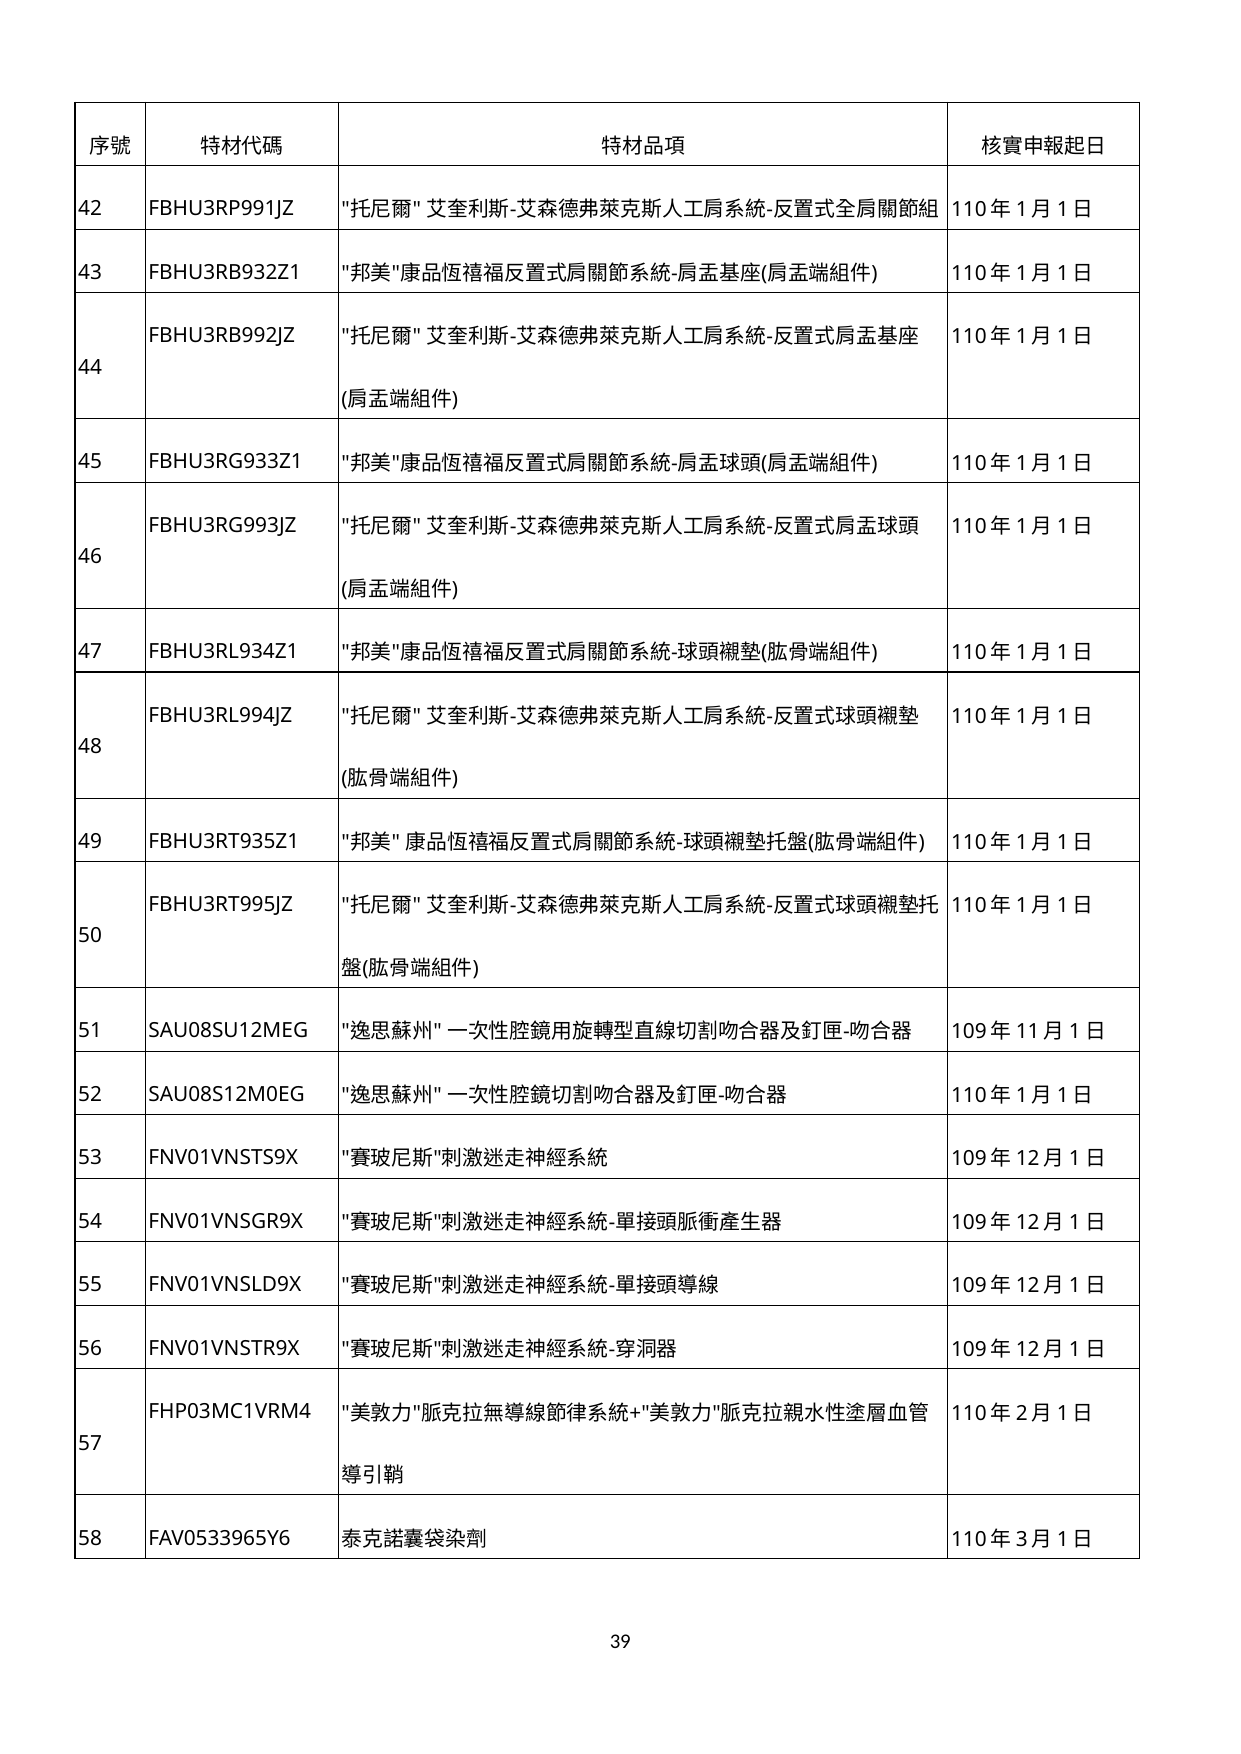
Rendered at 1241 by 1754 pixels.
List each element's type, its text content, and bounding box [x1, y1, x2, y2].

table_cell 109年12月1日 [948, 1179, 1139, 1241]
table_cell 110年2月1日 [948, 1369, 1139, 1494]
table_cell "賽玻尼斯"刺激迷走神經系統-單接頭脈衝產生器 [339, 1179, 947, 1241]
table_cell 110年1月1日 [948, 293, 1139, 418]
table_cell 110年1月1日 [948, 862, 1139, 987]
table_cell 110年1月1日 [948, 419, 1139, 482]
table_cell FNV01VNSGR9X [146, 1179, 338, 1241]
table_cell "賽玻尼斯"刺激迷走神經系統 [339, 1115, 947, 1178]
table_cell "逸思蘇州" 一次性腔鏡切割吻合器及釘匣-吻合器 [339, 1052, 947, 1114]
table_cell 109年11月1日 [948, 988, 1139, 1051]
table_cell SAU08S12M0EG [146, 1052, 338, 1114]
table_cell 48 [76, 673, 145, 797]
table_cell 110年1月1日 [948, 230, 1139, 292]
table_cell 110年3月1日 [948, 1495, 1139, 1558]
table_header 序號 [76, 103, 145, 165]
table_cell "邦美" 康品恆禧福反置式肩關節系統-球頭襯墊托盤(肱骨端組件) [339, 799, 947, 861]
table_cell FNV01VNSLD9X [146, 1242, 338, 1305]
table_cell 43 [76, 230, 145, 292]
table_cell 45 [76, 419, 145, 482]
table_cell 44 [76, 293, 145, 418]
table_cell 46 [76, 483, 145, 608]
table_cell "美敦力"脈克拉無導線節律系統+"美敦力"脈克拉親水性塗層血管導引鞘 [339, 1369, 947, 1494]
table_cell 110年1月1日 [948, 166, 1139, 229]
table_cell 110年1月1日 [948, 673, 1139, 797]
table_cell "托尼爾" 艾奎利斯-艾森德弗萊克斯人工肩系統-反置式全肩關節組 [339, 166, 947, 229]
table_cell "托尼爾" 艾奎利斯-艾森德弗萊克斯人工肩系統-反置式球頭襯墊(肱骨端組件) [339, 673, 947, 797]
table_cell 110年1月1日 [948, 483, 1139, 608]
table_cell 51 [76, 988, 145, 1051]
table_cell 47 [76, 609, 145, 671]
table_cell FBHU3RL934Z1 [146, 609, 338, 671]
table_cell 109年12月1日 [948, 1306, 1139, 1368]
table_cell 57 [76, 1369, 145, 1494]
table_cell FHP03MC1VRM4 [146, 1369, 338, 1494]
table_cell FNV01VNSTS9X [146, 1115, 338, 1178]
table_cell FBHU3RL994JZ [146, 673, 338, 797]
table_cell 56 [76, 1306, 145, 1368]
table_cell FNV01VNSTR9X [146, 1306, 338, 1368]
table_cell "邦美"康品恆禧福反置式肩關節系統-球頭襯墊(肱骨端組件) [339, 609, 947, 671]
table_cell 110年1月1日 [948, 1052, 1139, 1114]
table_cell "邦美"康品恆禧福反置式肩關節系統-肩盂球頭(肩盂端組件) [339, 419, 947, 482]
table_cell FBHU3RP991JZ [146, 166, 338, 229]
table_cell 42 [76, 166, 145, 229]
table_cell FBHU3RB992JZ [146, 293, 338, 418]
table_cell FBHU3RB932Z1 [146, 230, 338, 292]
table_header 特材代碼 [146, 103, 338, 165]
table_cell "托尼爾" 艾奎利斯-艾森德弗萊克斯人工肩系統-反置式肩盂球頭(肩盂端組件) [339, 483, 947, 608]
table_cell 泰克諾囊袋染劑 [339, 1495, 947, 1558]
table_cell 50 [76, 862, 145, 987]
table_cell SAU08SU12MEG [146, 988, 338, 1051]
table_cell "邦美"康品恆禧福反置式肩關節系統-肩盂基座(肩盂端組件) [339, 230, 947, 292]
table_cell "賽玻尼斯"刺激迷走神經系統-穿洞器 [339, 1306, 947, 1368]
table_cell "賽玻尼斯"刺激迷走神經系統-單接頭導線 [339, 1242, 947, 1305]
table_header 特材品項 [339, 103, 947, 165]
table_cell FBHU3RT995JZ [146, 862, 338, 987]
table_cell 55 [76, 1242, 145, 1305]
table_cell FBHU3RG933Z1 [146, 419, 338, 482]
table_cell 110年1月1日 [948, 609, 1139, 671]
table_cell "托尼爾" 艾奎利斯-艾森德弗萊克斯人工肩系統-反置式球頭襯墊托盤(肱骨端組件) [339, 862, 947, 987]
table_cell 52 [76, 1052, 145, 1114]
table_cell 54 [76, 1179, 145, 1241]
table_cell "托尼爾" 艾奎利斯-艾森德弗萊克斯人工肩系統-反置式肩盂基座(肩盂端組件) [339, 293, 947, 418]
table_cell 110年1月1日 [948, 799, 1139, 861]
table_cell 109年12月1日 [948, 1115, 1139, 1178]
table_cell 49 [76, 799, 145, 861]
table_cell FAV0533965Y6 [146, 1495, 338, 1558]
table_header 核實申報起日 [948, 103, 1139, 165]
table_cell 53 [76, 1115, 145, 1178]
table_cell FBHU3RG993JZ [146, 483, 338, 608]
table_cell 109年12月1日 [948, 1242, 1139, 1305]
table_cell "逸思蘇州" 一次性腔鏡用旋轉型直線切割吻合器及釘匣-吻合器 [339, 988, 947, 1051]
table_cell 58 [76, 1495, 145, 1558]
table_cell FBHU3RT935Z1 [146, 799, 338, 861]
